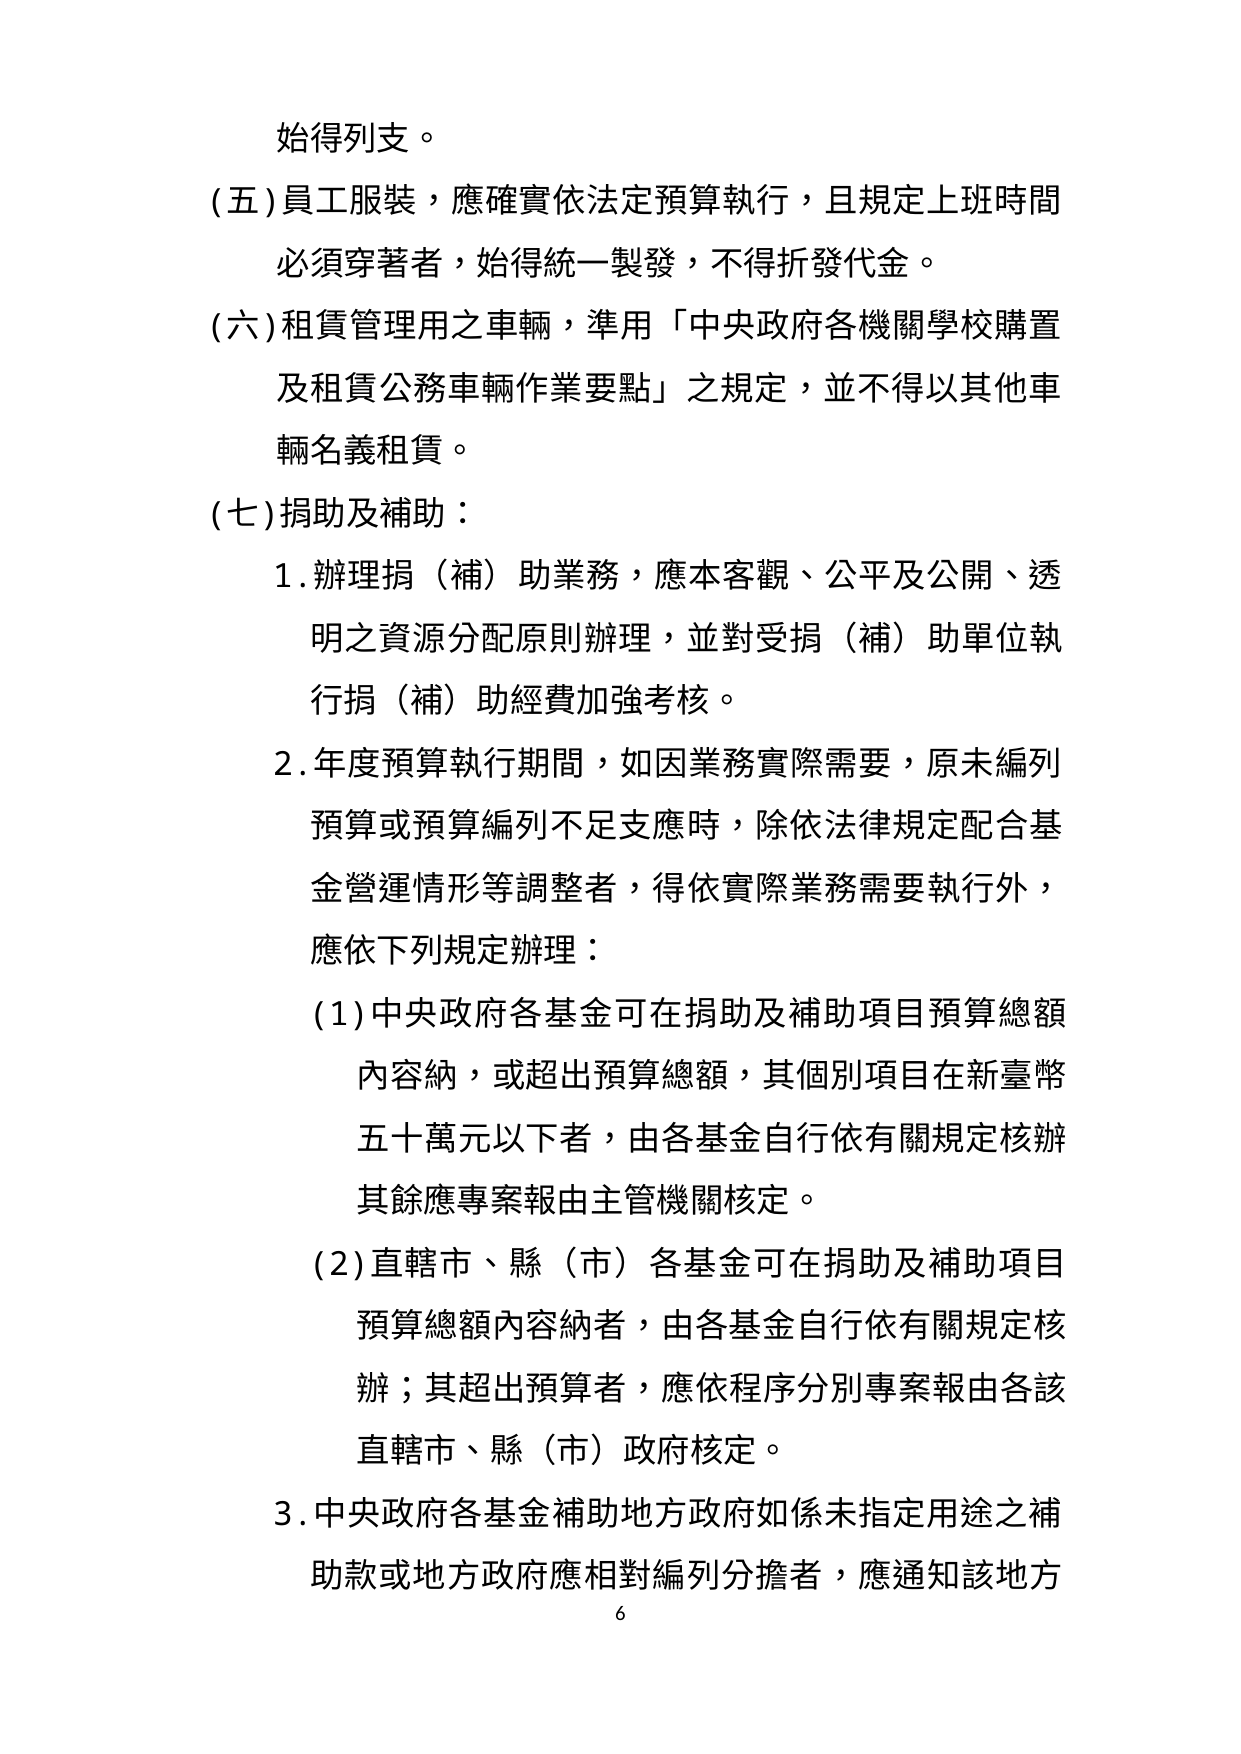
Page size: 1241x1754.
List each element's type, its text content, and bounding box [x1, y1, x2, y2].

text (六)租賃管理用之車輛，準用「中央政府各機關學校購置及租賃公務車輛作業要點」之規定，並不得以其他車輛名義租賃。 [206, 282, 1063, 469]
text 2.年度預算執行期間，如因業務實際需要，原未編列預算或預算編列不足支應時，除依法律規定配合基金營運情形等調整者，得依實際業務需要執行外，應依下列規定辦理： [273, 719, 1063, 969]
text (2)直轄市、縣（市）各基金可在捐助及補助項目預算總額內容納者，由各基金自行依有關規定核辦；其超出預算者，應依程序分別專案報由各該直轄市、縣（市）政府核定。 [308, 1219, 1067, 1469]
text 1.辦理捐（補）助業務，應本客觀、公平及公開、透明之資源分配原則辦理，並對受捐（補）助單位執行捐（補）助經費加強考核。 [273, 532, 1063, 719]
text 3.中央政府各基金補助地方政府如係未指定用途之補助款或地方政府應相對編列分擔者，應通知該地方 [273, 1469, 1063, 1594]
text 始得列支。 [206, 94, 1063, 157]
text (1)中央政府各基金可在捐助及補助項目預算總額內容納，或超出預算總額，其個別項目在新臺幣五十萬元以下者，由各基金自行依有關規定核辦；其餘應專案報由主管機關核定。 [308, 969, 1067, 1219]
text (五)員工服裝，應確實依法定預算執行，且規定上班時間必須穿著者，始得統一製發，不得折發代金。 [206, 157, 1063, 282]
text (七)捐助及補助： [206, 469, 1063, 532]
